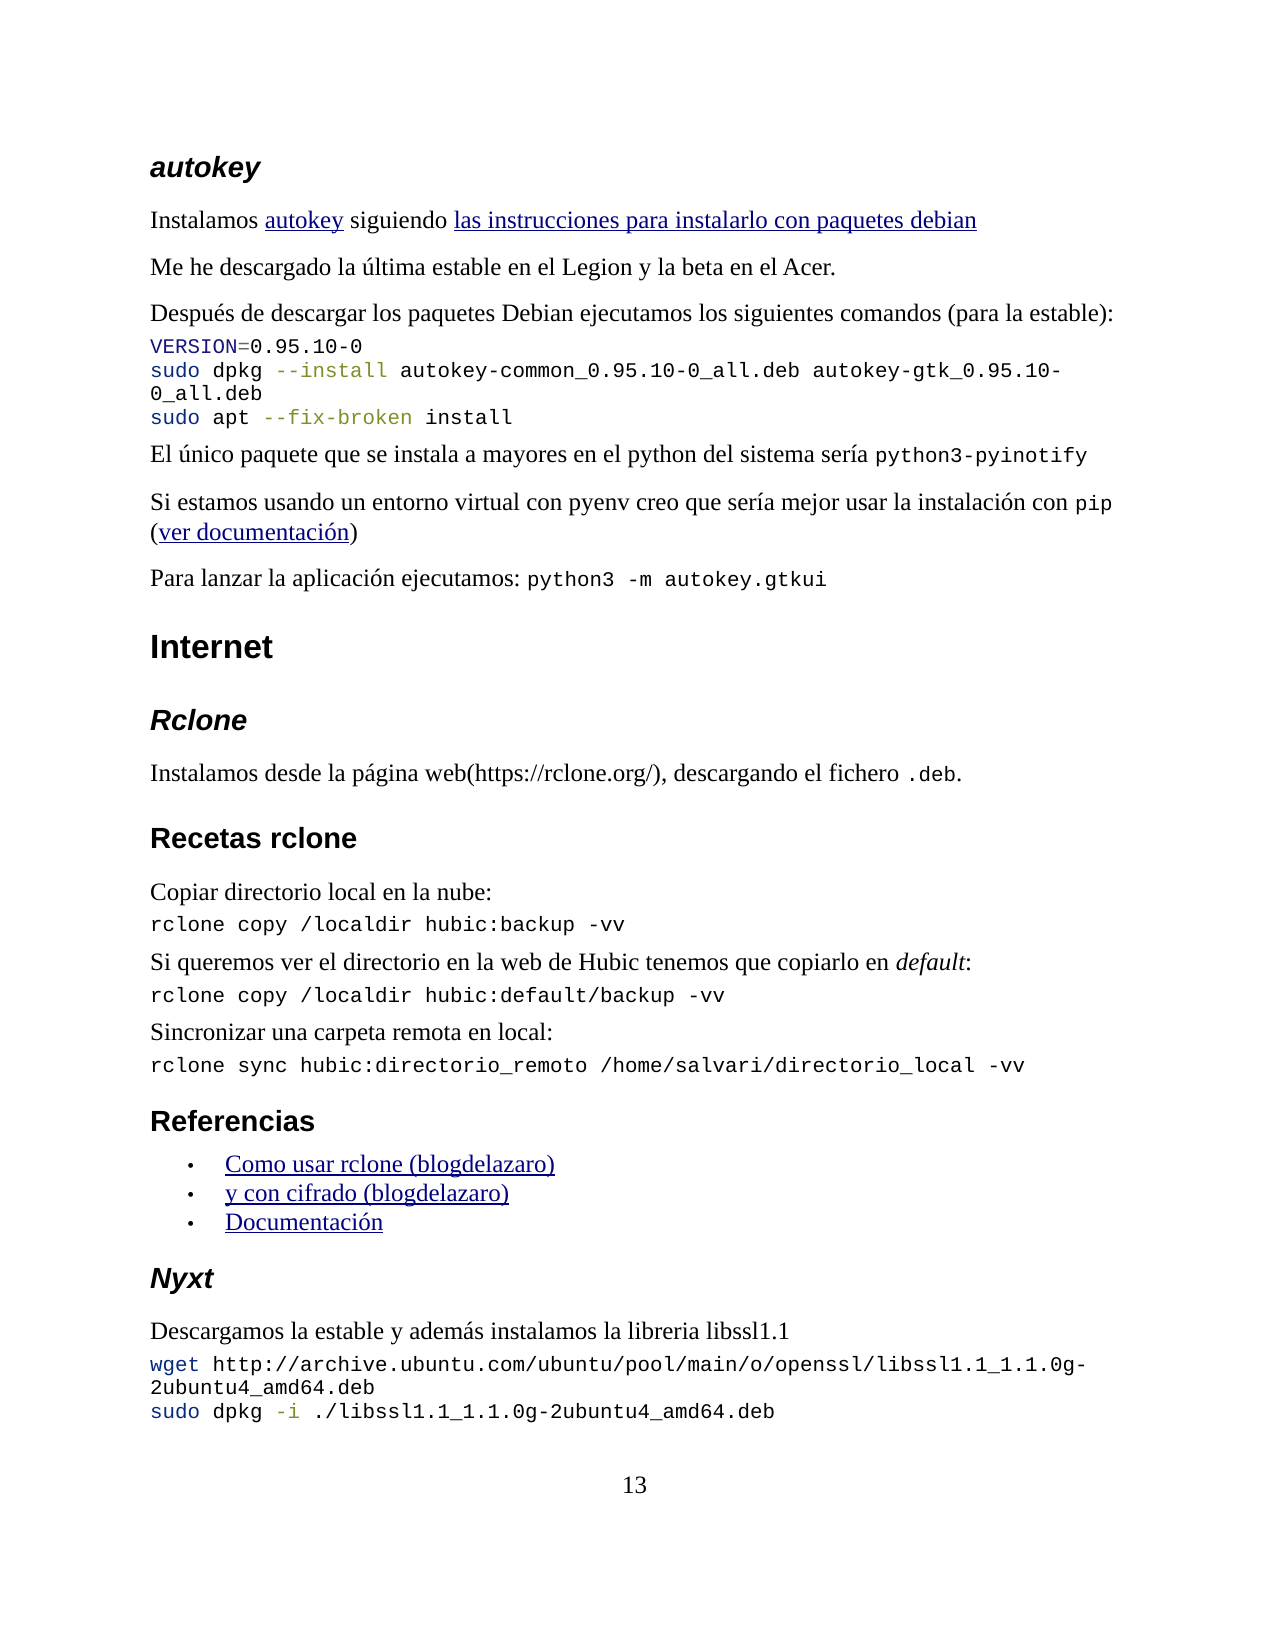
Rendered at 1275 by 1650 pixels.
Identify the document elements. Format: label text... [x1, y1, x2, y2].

text Copiar directorio local en la nube: [150, 877, 1125, 905]
subtitle Rclone [150, 703, 1125, 737]
text Para lanzar la aplicación ejecutamos: python3 -m autokey.gtkui [150, 563, 1125, 593]
subtitle autokey [150, 150, 1125, 183]
text Sincronizar una carpeta remota en local: [150, 1017, 1125, 1046]
text Si estamos usando un entorno virtual con pyenv creo que sería mejor usar la instalación con pip (ver documentación) [150, 487, 1125, 545]
list y con cifrado (blogdelazaro) [187, 1178, 1125, 1207]
list Documentación [187, 1207, 1125, 1236]
text sudo dpkg --install autokey-common_0.95.10-0_all.deb autokey-gtk_0.95.10-0_all.deb [150, 360, 1125, 407]
subtitle Recetas rclone [150, 822, 1125, 855]
subtitle Internet [150, 627, 1125, 666]
text Después de descargar los paquetes Debian ejecutamos los siguientes comandos (para la estable): [150, 298, 1125, 327]
text rclone sync hubic:directorio_remoto /home/salvari/directorio_local -vv [150, 1055, 1125, 1078]
text VERSION=0.95.10-0 [150, 336, 1125, 360]
text Instalamos autokey siguiendo las instrucciones para instalarlo con paquetes debian [150, 205, 1125, 234]
text Instalamos desde la página web(https://rclone.org/), descargando el fichero .deb. [150, 758, 1125, 788]
text Descargamos la estable y además instalamos la libreria libssl1.1 [150, 1316, 1125, 1344]
text rclone copy /localdir hubic:backup -vv [150, 914, 1125, 938]
subtitle Referencias [150, 1103, 1125, 1137]
text sudo apt --fix-broken install [150, 407, 1125, 431]
text wget http://archive.ubuntu.com/ubuntu/pool/main/o/openssl/libssl1.1_1.1.0g-2ubuntu4_amd64.deb [150, 1353, 1125, 1401]
list Como usar rclone (blogdelazaro) [187, 1149, 1125, 1178]
text Si queremos ver el directorio en la web de Hubic tenemos que copiarlo en default: [150, 947, 1125, 976]
text rclone copy /localdir hubic:default/backup -vv [150, 984, 1125, 1008]
text Me he descargado la última estable en el Legion y la beta en el Acer. [150, 252, 1125, 280]
text El único paquete que se instala a mayores en el python del sistema sería python3-pyinotify [150, 439, 1125, 469]
text sudo dpkg -i ./libssl1.1_1.1.0g-2ubuntu4_amd64.deb [150, 1401, 1125, 1424]
subtitle Nyxt [150, 1261, 1125, 1294]
